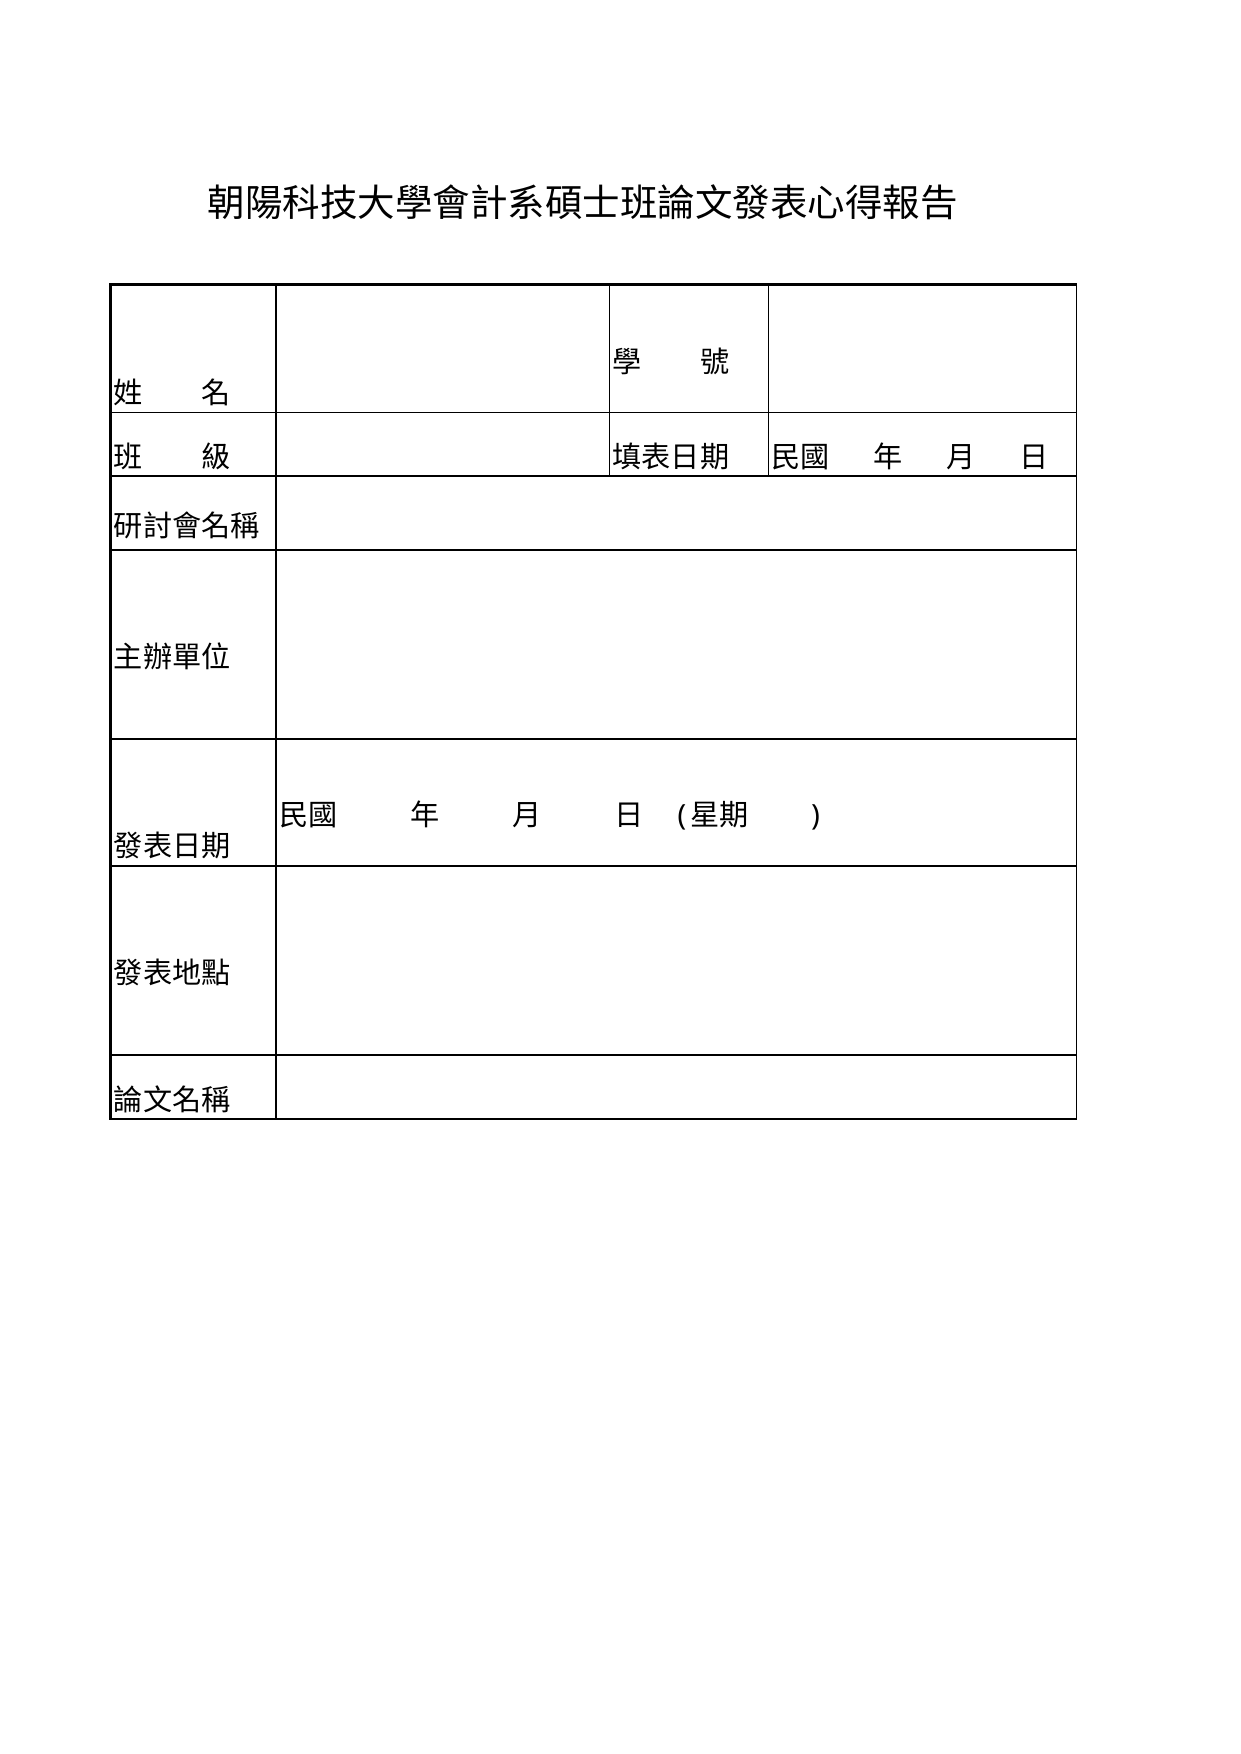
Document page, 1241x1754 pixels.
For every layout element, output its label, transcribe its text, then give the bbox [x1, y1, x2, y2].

table_header [1077, 283, 1129, 411]
text 朝陽科技大學會計系碩士班論文發表心得報告 [112, 158, 1053, 221]
table_cell 發表日期 [112, 740, 275, 865]
table_cell [277, 1056, 1076, 1118]
table_cell 填表日期 [610, 413, 768, 475]
table_cell 班 級 [112, 413, 275, 475]
table_cell 研討會名稱 [112, 477, 275, 549]
table_cell [1077, 1054, 1129, 1118]
table_cell 發表地點 [112, 867, 275, 1054]
table_cell [277, 413, 609, 475]
table_cell [277, 477, 1076, 549]
table_cell 民國 年 月 日 [769, 413, 1076, 475]
table_cell 論文名稱 [112, 1056, 275, 1118]
table_header 姓 名 [112, 286, 275, 411]
table_cell [277, 867, 1076, 1054]
table_cell 主辦單位 [112, 551, 275, 738]
table_header [769, 286, 1076, 411]
table_cell 民國 年 月 日 (星期 ) [277, 740, 1076, 865]
table_cell [1077, 475, 1129, 549]
table_cell [1077, 549, 1129, 738]
table_header 學 號 [610, 286, 768, 411]
table_cell [1077, 411, 1129, 475]
table_cell [1077, 865, 1129, 1054]
table_header [277, 286, 609, 411]
table_cell [277, 551, 1076, 738]
table_cell [1077, 738, 1129, 865]
